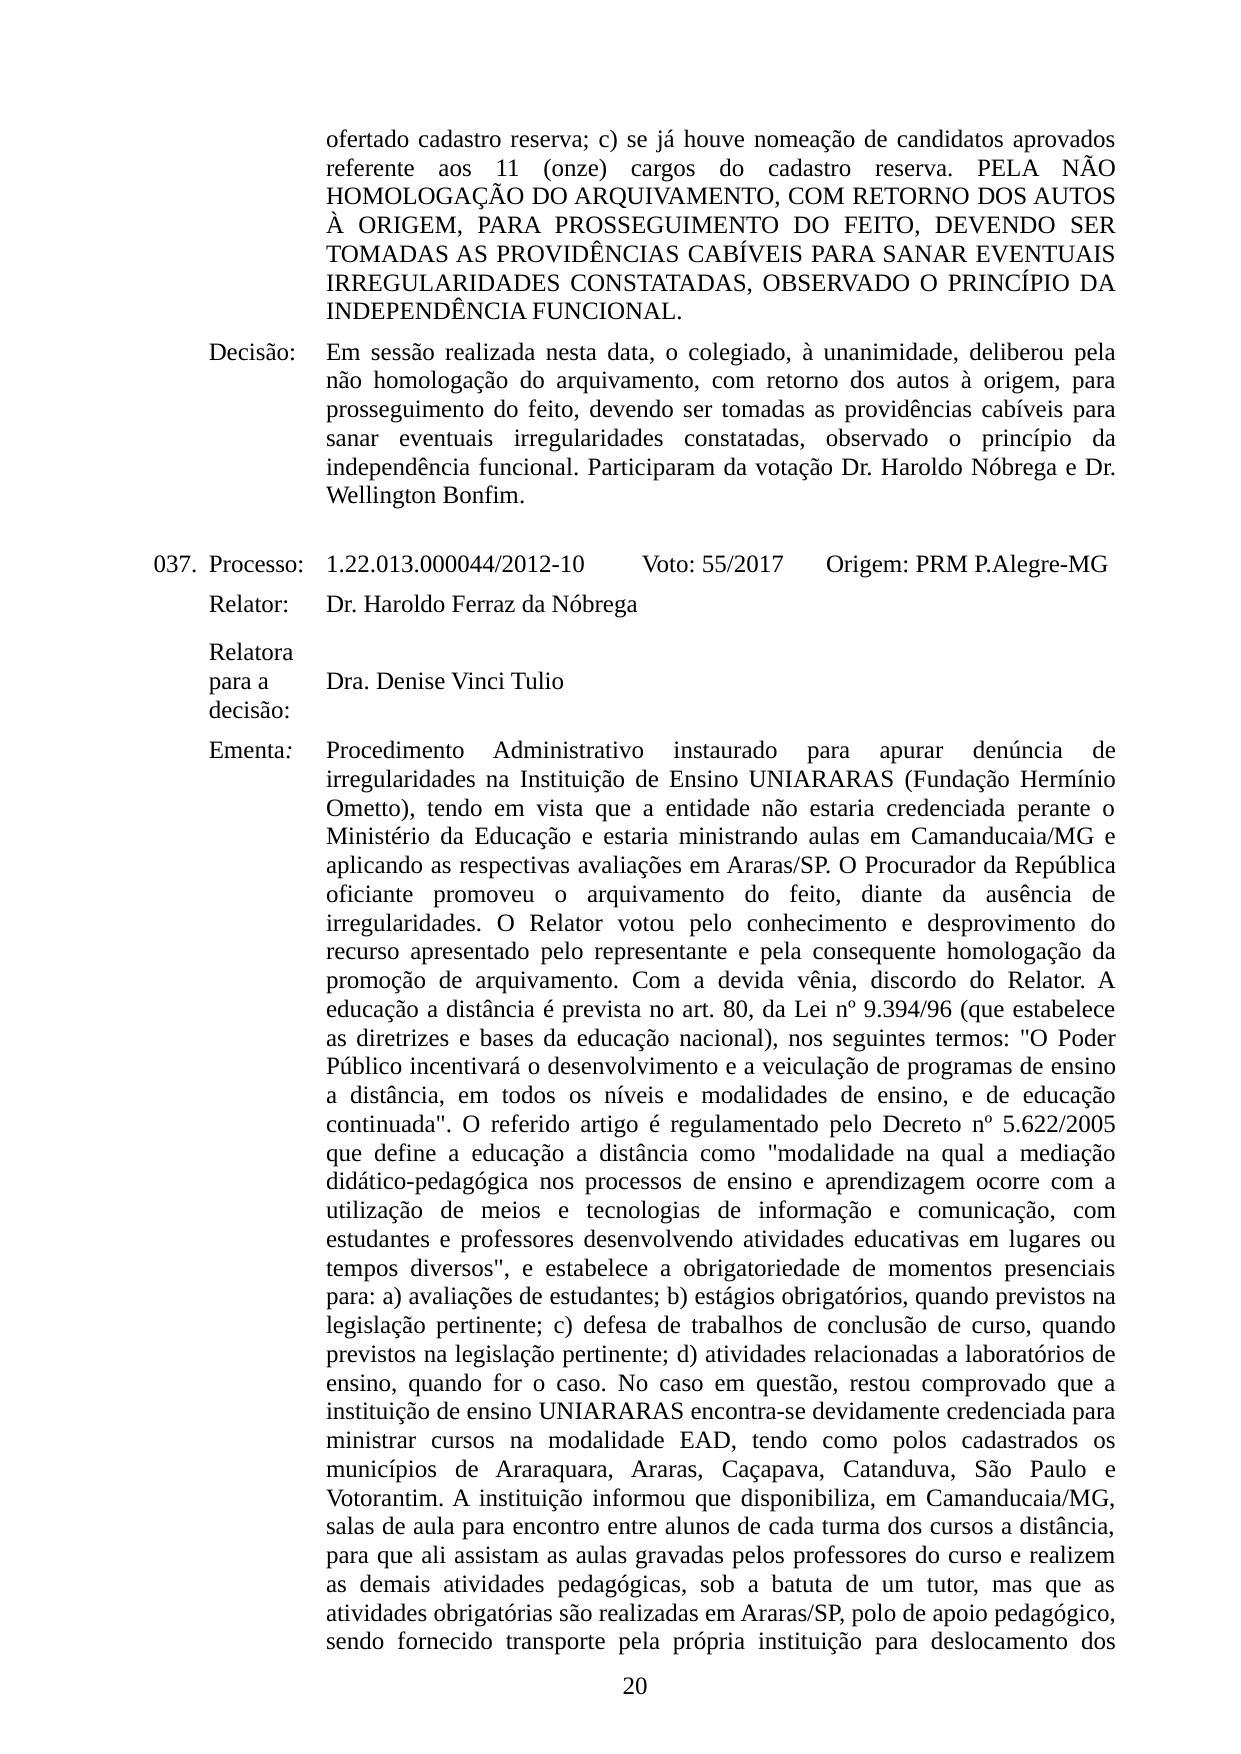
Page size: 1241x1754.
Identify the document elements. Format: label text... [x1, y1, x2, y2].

table_header Processo: [203, 544, 320, 584]
table_cell [148, 118, 203, 331]
table_cell Ementa: [203, 729, 320, 1661]
table_cell Dr. Haroldo Ferraz da Nóbrega Dra. Denise Vinci Tulio [320, 584, 1122, 729]
table_header 037. [148, 544, 203, 584]
table_header Voto: 55/2017 [636, 544, 820, 584]
table_cell Procedimento Administrativo instaurado para apurar denúncia de irregularidades na Instituição de Ensino UNIARARAS (Fundação Hermínio Ometto), tendo em vista que a entidade não estaria credenciada perante o Ministério da Educação e estaria ministrando aulas em Camanducaia/MG e aplicando as respectivas avaliações em Araras/SP. O Procurador da República oficiante promoveu o arquivamento do feito, diante da ausência de irregularidades. O Relator votou pelo conhecimento e desprovimento do recurso apresentado pelo representante e pela consequente homologação da promoção de arquivamento. Com a devida vênia, discordo do Relator. A educação a distância é prevista no art. 80, da Lei nº 9.394/96 (que estabelece as diretrizes e bases da educação nacional), nos seguintes termos: "O Poder Público incentivará o desenvolvimento e a veiculação de programas de ensino a distância, em todos os níveis e modalidades de ensino, e de educação continuada". O referido artigo é regulamentado pelo Decreto nº 5.622/2005 que define a educação a distância como "modalidade na qual a mediação didático-pedagógica nos processos de ensino e aprendizagem ocorre com a utilização de meios e tecnologias de informação e comunicação, com estudantes e professores desenvolvendo atividades educativas em lugares ou tempos diversos", e estabelece a obrigatoriedade de momentos presenciais para: a) avaliações de estudantes; b) estágios obrigatórios, quando previstos na legislação pertinente; c) defesa de trabalhos de conclusão de curso, quando previstos na legislação pertinente; d) atividades relacionadas a laboratórios de ensino, quando for o caso. No caso em questão, restou comprovado que a instituição de ensino UNIARARAS encontra-se devidamente credenciada para ministrar cursos na modalidade EAD, tendo como polos cadastrados os municípios de Araraquara, Araras, Caçapava, Catanduva, São Paulo e Votorantim. A instituição informou que disponibiliza, em Camanducaia/MG, salas de aula para encontro entre alunos de cada turma dos cursos a distância, para que ali assistam as aulas gravadas pelos professores do curso e realizem as demais atividades pedagógicas, sob a batuta de um tutor, mas que as atividades obrigatórias são realizadas em Araras/SP, polo de apoio pedagógico, sendo fornecido transporte pela própria instituição para deslocamento dos [320, 729, 1122, 1661]
table_cell [148, 331, 203, 515]
table_cell [148, 584, 203, 729]
table_header Origem: PRM P.Alegre-MG [820, 544, 1122, 584]
table_cell Decisão: [203, 331, 320, 515]
table_header 1.22.013.000044/2012-10 [320, 544, 636, 584]
table_cell Relator: Relatora para a decisão: [203, 584, 320, 729]
table_cell ofertado cadastro reserva; c) se já houve nomeação de candidatos aprovados referente aos 11 (onze) cargos do cadastro reserva. PELA NÃO HOMOLOGAÇÃO DO ARQUIVAMENTO, COM RETORNO DOS AUTOS À ORIGEM, PARA PROSSEGUIMENTO DO FEITO, DEVENDO SER TOMADAS AS PROVIDÊNCIAS CABÍVEIS PARA SANAR EVENTUAIS IRREGULARIDADES CONSTATADAS, OBSERVADO O PRINCÍPIO DA INDEPENDÊNCIA FUNCIONAL. [320, 118, 1122, 331]
table_cell Em sessão realizada nesta data, o colegiado, à unanimidade, deliberou pela não homologação do arquivamento, com retorno dos autos à origem, para prosseguimento do feito, devendo ser tomadas as providências cabíveis para sanar eventuais irregularidades constatadas, observado o princípio da independência funcional. Participaram da votação Dr. Haroldo Nóbrega e Dr. Wellington Bonfim. [320, 331, 1122, 515]
table_cell [148, 729, 203, 1661]
table_cell [203, 118, 320, 331]
